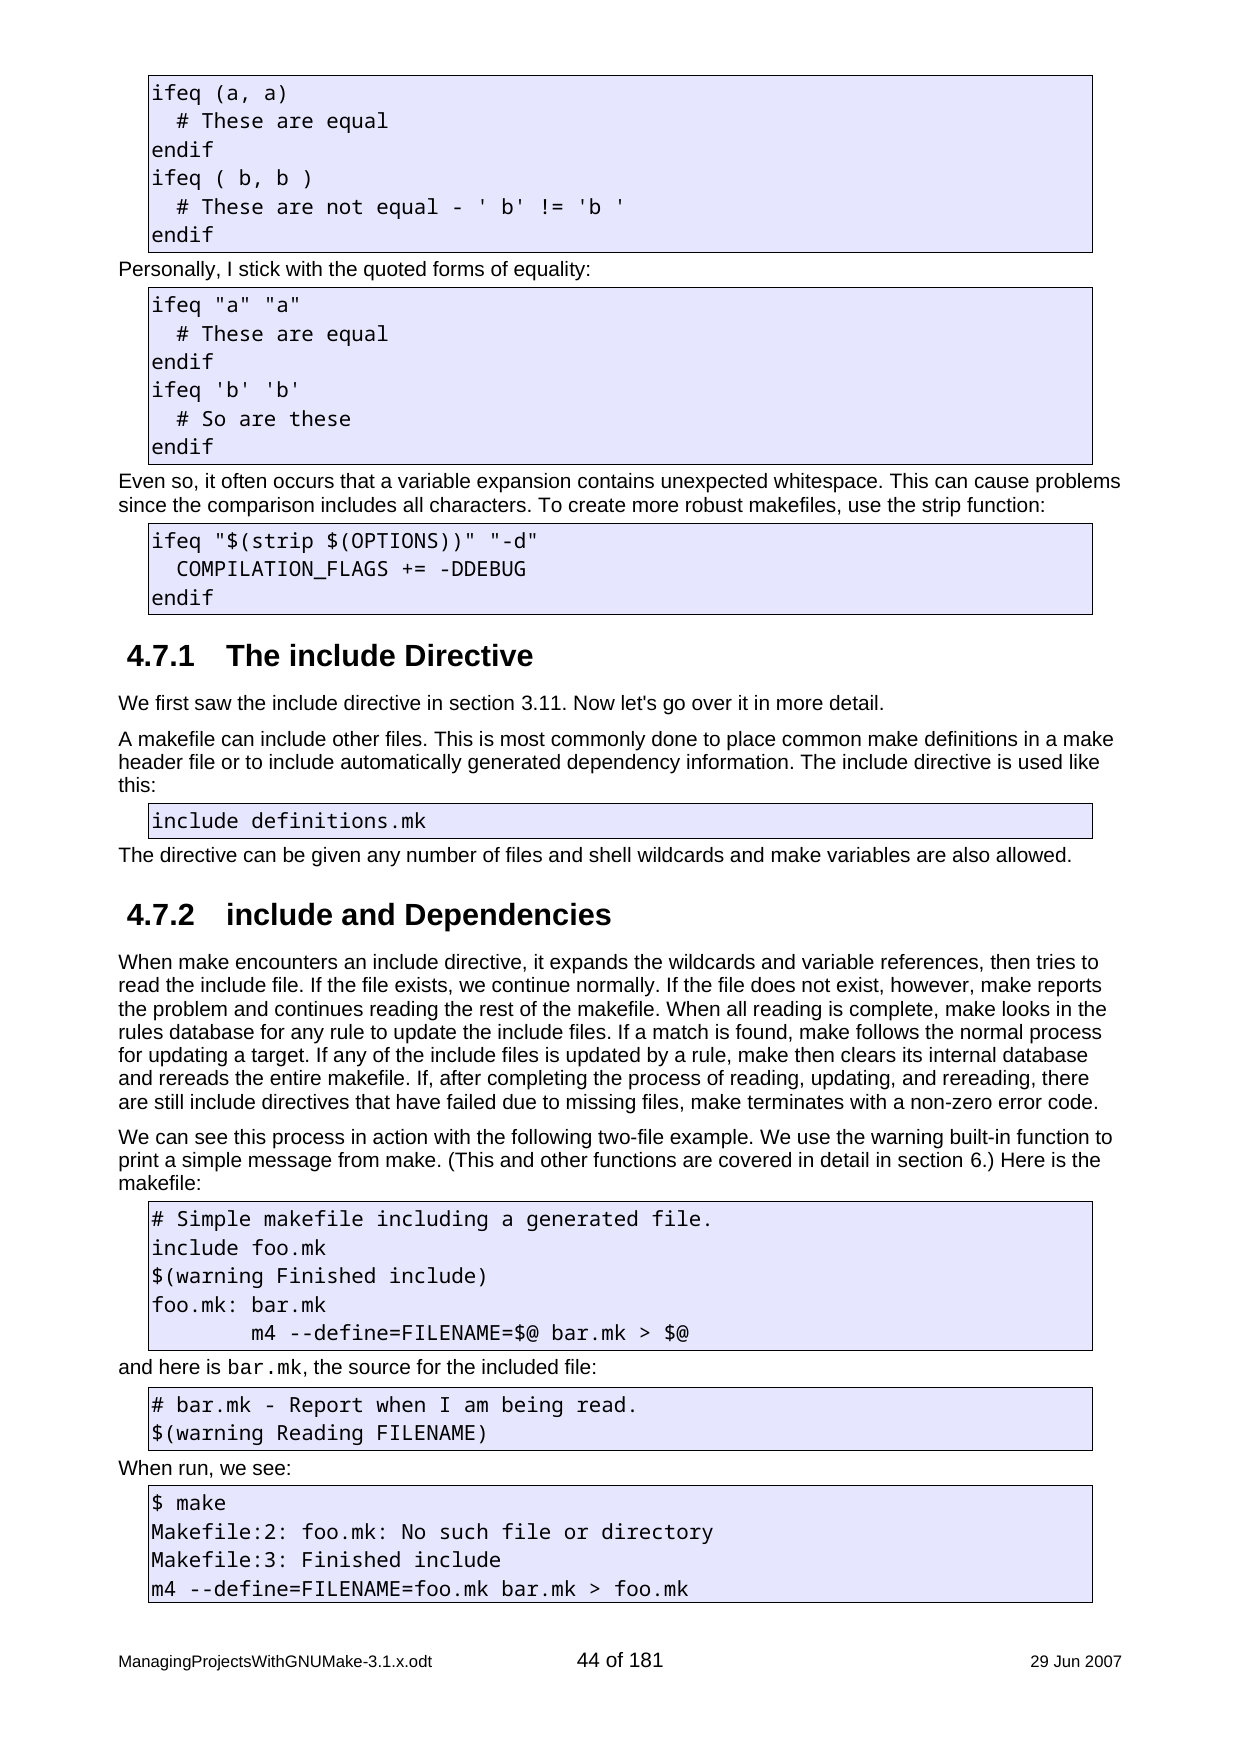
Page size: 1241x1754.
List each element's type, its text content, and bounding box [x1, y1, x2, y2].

text ifeq "a" "a" [149, 288, 1092, 316]
text endif [149, 429, 1092, 464]
text # These are equal [149, 316, 1092, 344]
text When make encounters an include directive, it expands the wildcards and variable references, then tries to read the include file. If the file exists, we continue normally. If the file does not exist, however, make reports the problem and continues reading the rest of the makefile. When all reading is complete, make looks in the rules database for any rule to update the include files. If a match is found, make follows the normal process for updating a target. If any of the include files is updated by a rule, make then clears its internal database and rereads the entire makefile. If, after completing the process of reading, updating, and rereading, there are still include directives that have failed due to missing files, make terminates with a non-zero error code. [118, 951, 1122, 1113]
text Even so, it often occurs that a variable expansion contains unexpected whitespace. This can cause problems since the comparison includes all characters. To create more robust makefiles, use the strip function: [118, 470, 1122, 517]
text and here is bar.mk, the source for the included file: [118, 1356, 1122, 1381]
text endif [149, 217, 1092, 252]
text endif [149, 132, 1092, 160]
text $(warning Reading FILENAME) [149, 1415, 1092, 1450]
text We can see this process in action with the following two-file example. We use the warning built-in function to print a simple message from make. (This and other functions are covered in detail in section 6.) Here is the makefile: [118, 1126, 1122, 1195]
text m4 --define=FILENAME=foo.mk bar.mk > foo.mk [149, 1571, 1092, 1602]
text The directive can be given any number of files and shell wildcards and make variables are also allowed. [118, 844, 1122, 867]
text We first saw the include directive in section 3.11. Now let's go over it in more detail. [118, 692, 1122, 715]
subtitle The include Directive [118, 639, 1122, 673]
text # So are these [149, 401, 1092, 429]
text endif [149, 344, 1092, 372]
text ifeq 'b' 'b' [149, 372, 1092, 401]
subtitle include and Dependencies [118, 898, 1122, 932]
text ifeq ( b, b ) [149, 160, 1092, 189]
text m4 --define=FILENAME=$@ bar.mk > $@ [149, 1315, 1092, 1350]
text endif [149, 579, 1092, 614]
text ifeq "$(strip $(OPTIONS))" "-d" [149, 524, 1092, 551]
text $(warning Finished include) [149, 1258, 1092, 1287]
text # These are not equal - ' b' != 'b ' [149, 189, 1092, 217]
text include definitions.mk [149, 804, 1092, 838]
text include foo.mk [149, 1230, 1092, 1258]
text Personally, I stick with the quoted forms of equality: [118, 258, 1122, 281]
text A makefile can include other files. This is most commonly done to place common make definitions in a make header file or to include automatically generated dependency information. The include directive is used like this: [118, 727, 1122, 797]
text # Simple makefile including a generated file. [149, 1202, 1092, 1230]
text When run, we see: [118, 1456, 1122, 1479]
text Makefile:3: Finished include [149, 1542, 1092, 1571]
text Makefile:2: foo.mk: No such file or directory [149, 1514, 1092, 1542]
text ifeq (a, a) [149, 76, 1092, 103]
text COMPILATION_FLAGS += -DDEBUG [149, 551, 1092, 579]
text foo.mk: bar.mk [149, 1287, 1092, 1315]
text # These are equal [149, 103, 1092, 132]
text $ make [149, 1486, 1092, 1514]
text # bar.mk - Report when I am being read. [149, 1388, 1092, 1415]
